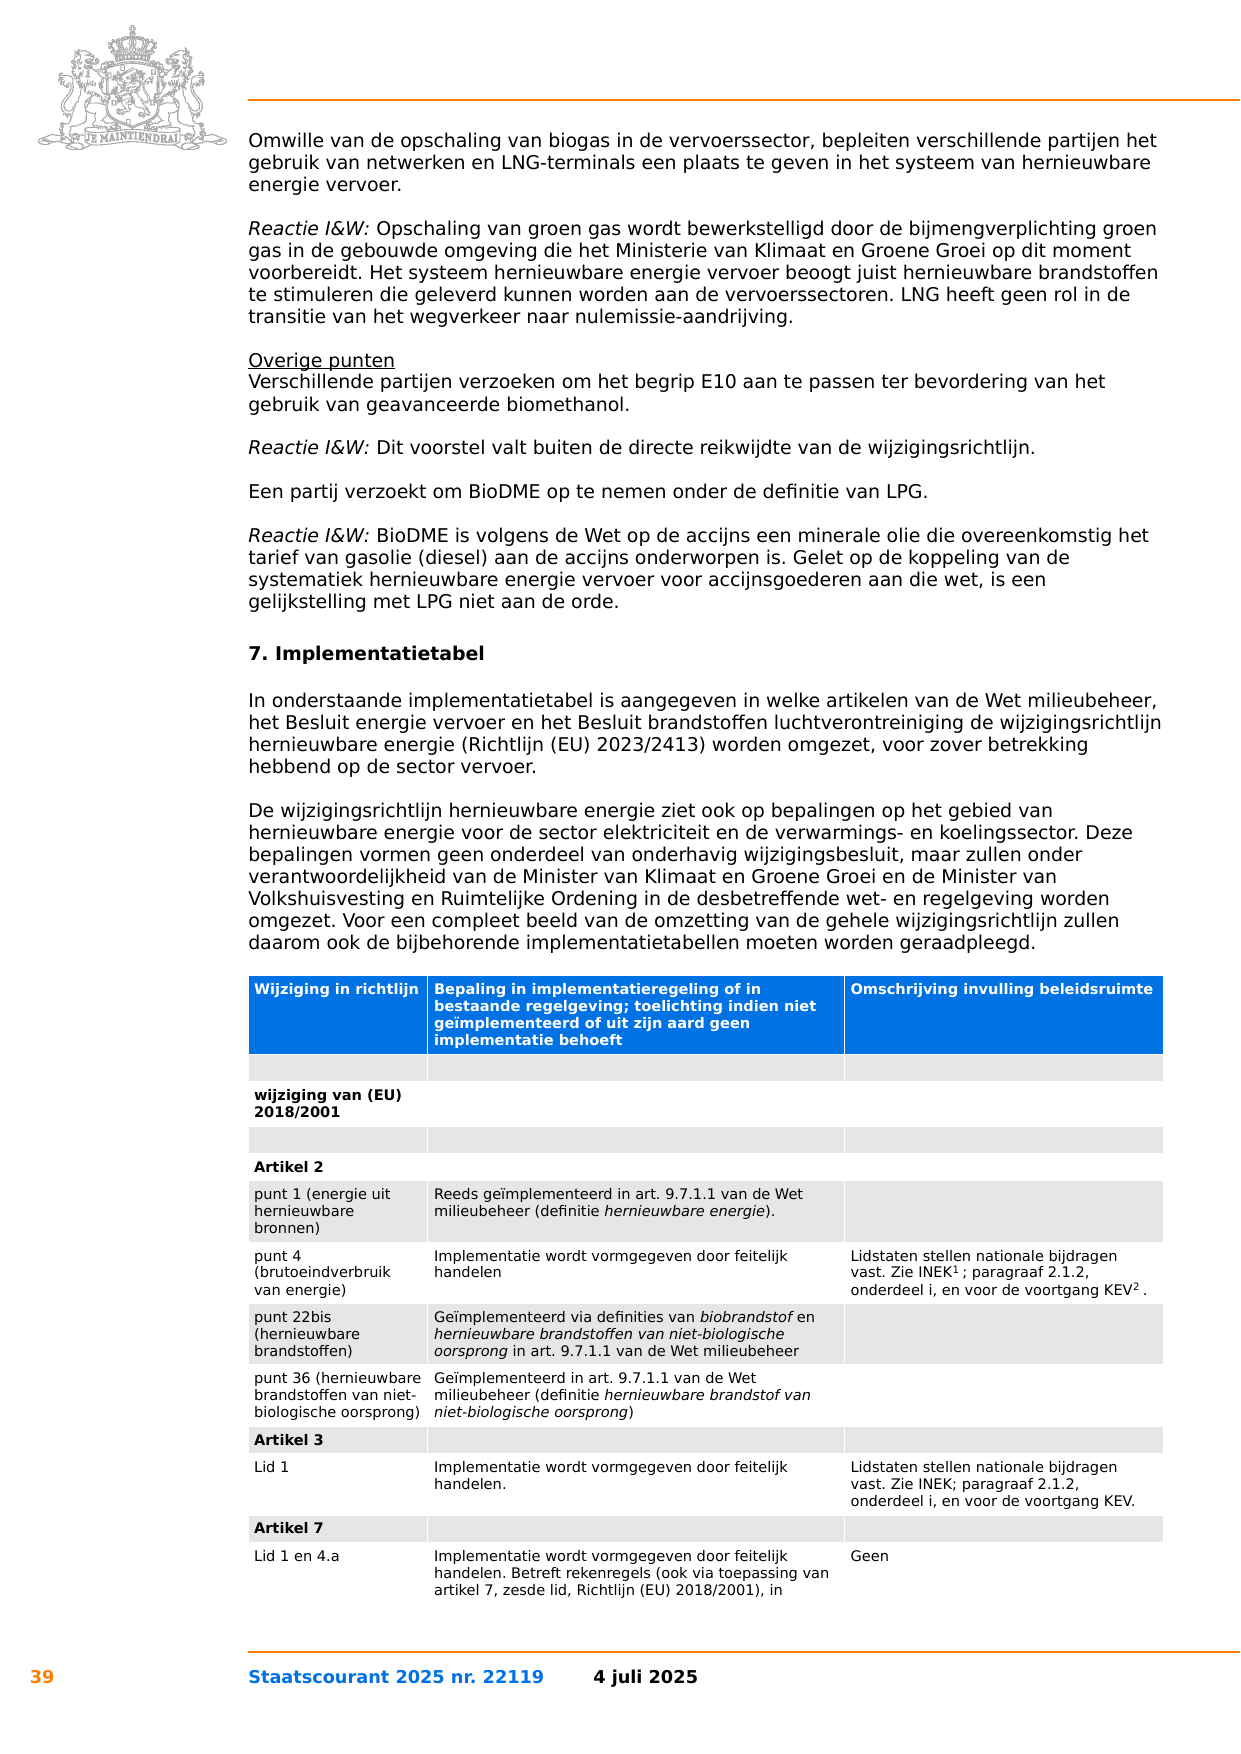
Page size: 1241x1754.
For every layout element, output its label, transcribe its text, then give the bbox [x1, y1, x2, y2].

table_cell [428, 1055, 844, 1081]
table_cell Lid 1 [249, 1454, 427, 1514]
table_header Wijziging in richtlijn [249, 976, 427, 1054]
table_cell [845, 1055, 1163, 1081]
table_cell [428, 1516, 844, 1542]
table_cell [845, 1127, 1163, 1153]
table_cell Reeds geïmplementeerd in art. 9.7.1.1 van de Wet milieubeheer (definitie hernieuwbare energie). [428, 1181, 844, 1242]
table_cell Implementatie wordt vormgegeven door feitelijk handelen. Betreft rekenregels (ook via toepassing van artikel 7, zesde lid, Richtlijn (EU) 2018/2001), in [428, 1543, 844, 1603]
text Reactie I&W: BioDME is volgens de Wet op de accijns een minerale olie die overeenkomstig het tarief van gasolie (diesel) aan de accijns onderworpen is. Gelet op de koppeling van de systematiek hernieuwbare energie vervoer voor accijnsgoederen aan die wet, is een gelijkstelling met LPG niet aan de orde. [248, 525, 1163, 613]
table_cell punt 4 (brutoeindverbruik van energie) [249, 1243, 427, 1303]
text De wijzigingsrichtlijn hernieuwbare energie ziet ook op bepalingen op het gebied van hernieuwbare energie voor de sector elektriciteit en de verwarmings- en koelingssector. Deze bepalingen vormen geen onderdeel van onderhavig wijzigingsbesluit, maar zullen onder verantwoordelijkheid van de Minister van Klimaat en Groene Groei en de Minister van Volkshuisvesting en Ruimtelijke Ordening in de desbetreffende wet- en regelgeving worden omgezet. Voor een compleet beeld van de omzetting van de gehele wijzigingsrichtlijn zullen daarom ook de bijbehorende implementatietabellen moeten worden geraadpleegd. [248, 800, 1163, 953]
text In onderstaande implementatietabel is aangegeven in welke artikelen van de Wet milieubeheer, het Besluit energie vervoer en het Besluit brandstoffen luchtverontreiniging de wijzigingsrichtlijn hernieuwbare energie (Richtlijn (EU) 2023/2413) worden omgezet, voor zover betrekking hebbend op de sector vervoer. [248, 690, 1163, 778]
table_cell [428, 1082, 844, 1126]
table_cell [428, 1154, 844, 1180]
table_cell Geen [845, 1543, 1163, 1603]
table_cell [845, 1516, 1163, 1542]
table_cell [249, 1127, 427, 1153]
table_header Omschrijving invulling beleidsruimte [845, 976, 1163, 1054]
table_cell [845, 1365, 1163, 1426]
table_cell [845, 1304, 1163, 1364]
table_cell [845, 1082, 1163, 1126]
text Een partij verzoekt om BioDME op te nemen onder de definitie van LPG. [248, 481, 1163, 503]
table_cell Lidstaten stellen nationale bijdragen vast. Zie INEK; paragraaf 2.1.2, onderdeel i, en voor de voortgang KEV. [845, 1454, 1163, 1514]
table_cell [845, 1154, 1163, 1180]
table_cell Artikel 2 [249, 1154, 427, 1180]
table_cell Artikel 3 [249, 1427, 427, 1453]
table_cell wijziging van (EU) 2018/2001 [249, 1082, 427, 1126]
table_cell Artikel 7 [249, 1516, 427, 1542]
picture [38, 25, 227, 150]
table_cell punt 1 (energie uit hernieuwbare bronnen) [249, 1181, 427, 1242]
text Overige punten [248, 349, 1163, 371]
text Reactie I&W: Dit voorstel valt buiten de directe reikwijdte van de wijzigingsrichtlijn. [248, 437, 1163, 459]
text Omwille van de opschaling van biogas in de vervoerssector, bepleiten verschillende partijen het gebruik van netwerken en LNG-terminals een plaats te geven in het systeem van hernieuwbare energie vervoer. [248, 130, 1163, 196]
text Verschillende partijen verzoeken om het begrip E10 aan te passen ter bevordering van het gebruik van geavanceerde biomethanol. [248, 371, 1163, 415]
table_cell Lidstaten stellen nationale bijdragen vast. Zie INEK1; paragraaf 2.1.2, onderdeel i, en voor de voortgang KEV2. [845, 1243, 1163, 1303]
subtitle 7. Implementatietabel [248, 643, 1163, 665]
table_cell Lid 1 en 4.a [249, 1543, 427, 1603]
table_cell Implementatie wordt vormgegeven door feitelijk handelen [428, 1243, 844, 1303]
table_cell [249, 1055, 427, 1081]
table_cell punt 22bis (hernieuwbare brandstoffen) [249, 1304, 427, 1364]
table_cell [428, 1127, 844, 1153]
table_cell [428, 1427, 844, 1453]
table_cell [845, 1181, 1163, 1242]
table_cell Geïmplementeerd in art. 9.7.1.1 van de Wet milieubeheer (definitie hernieuwbare brandstof van niet-biologische oorsprong) [428, 1365, 844, 1426]
table_header Bepaling in implementatieregeling of in bestaande regelgeving; toelichting indien niet geïmplementeerd of uit zijn aard geen implementatie behoeft [428, 976, 844, 1054]
table_cell [845, 1427, 1163, 1453]
table_cell Geïmplementeerd via definities van biobrandstof en hernieuwbare brandstoffen van niet-biologische oorsprong in art. 9.7.1.1 van de Wet milieubeheer [428, 1304, 844, 1364]
table_cell Implementatie wordt vormgegeven door feitelijk handelen. [428, 1454, 844, 1514]
table_cell punt 36 (hernieuwbare brandstoffen van niet-biologische oorsprong) [249, 1365, 427, 1426]
text Reactie I&W: Opschaling van groen gas wordt bewerkstelligd door de bijmengverplichting groen gas in de gebouwde omgeving die het Ministerie van Klimaat en Groene Groei op dit moment voorbereidt. Het systeem hernieuwbare energie vervoer beoogt juist hernieuwbare brandstoffen te stimuleren die geleverd kunnen worden aan de vervoerssectoren. LNG heeft geen rol in de transitie van het wegverkeer naar nulemissie-aandrijving. [248, 218, 1163, 328]
